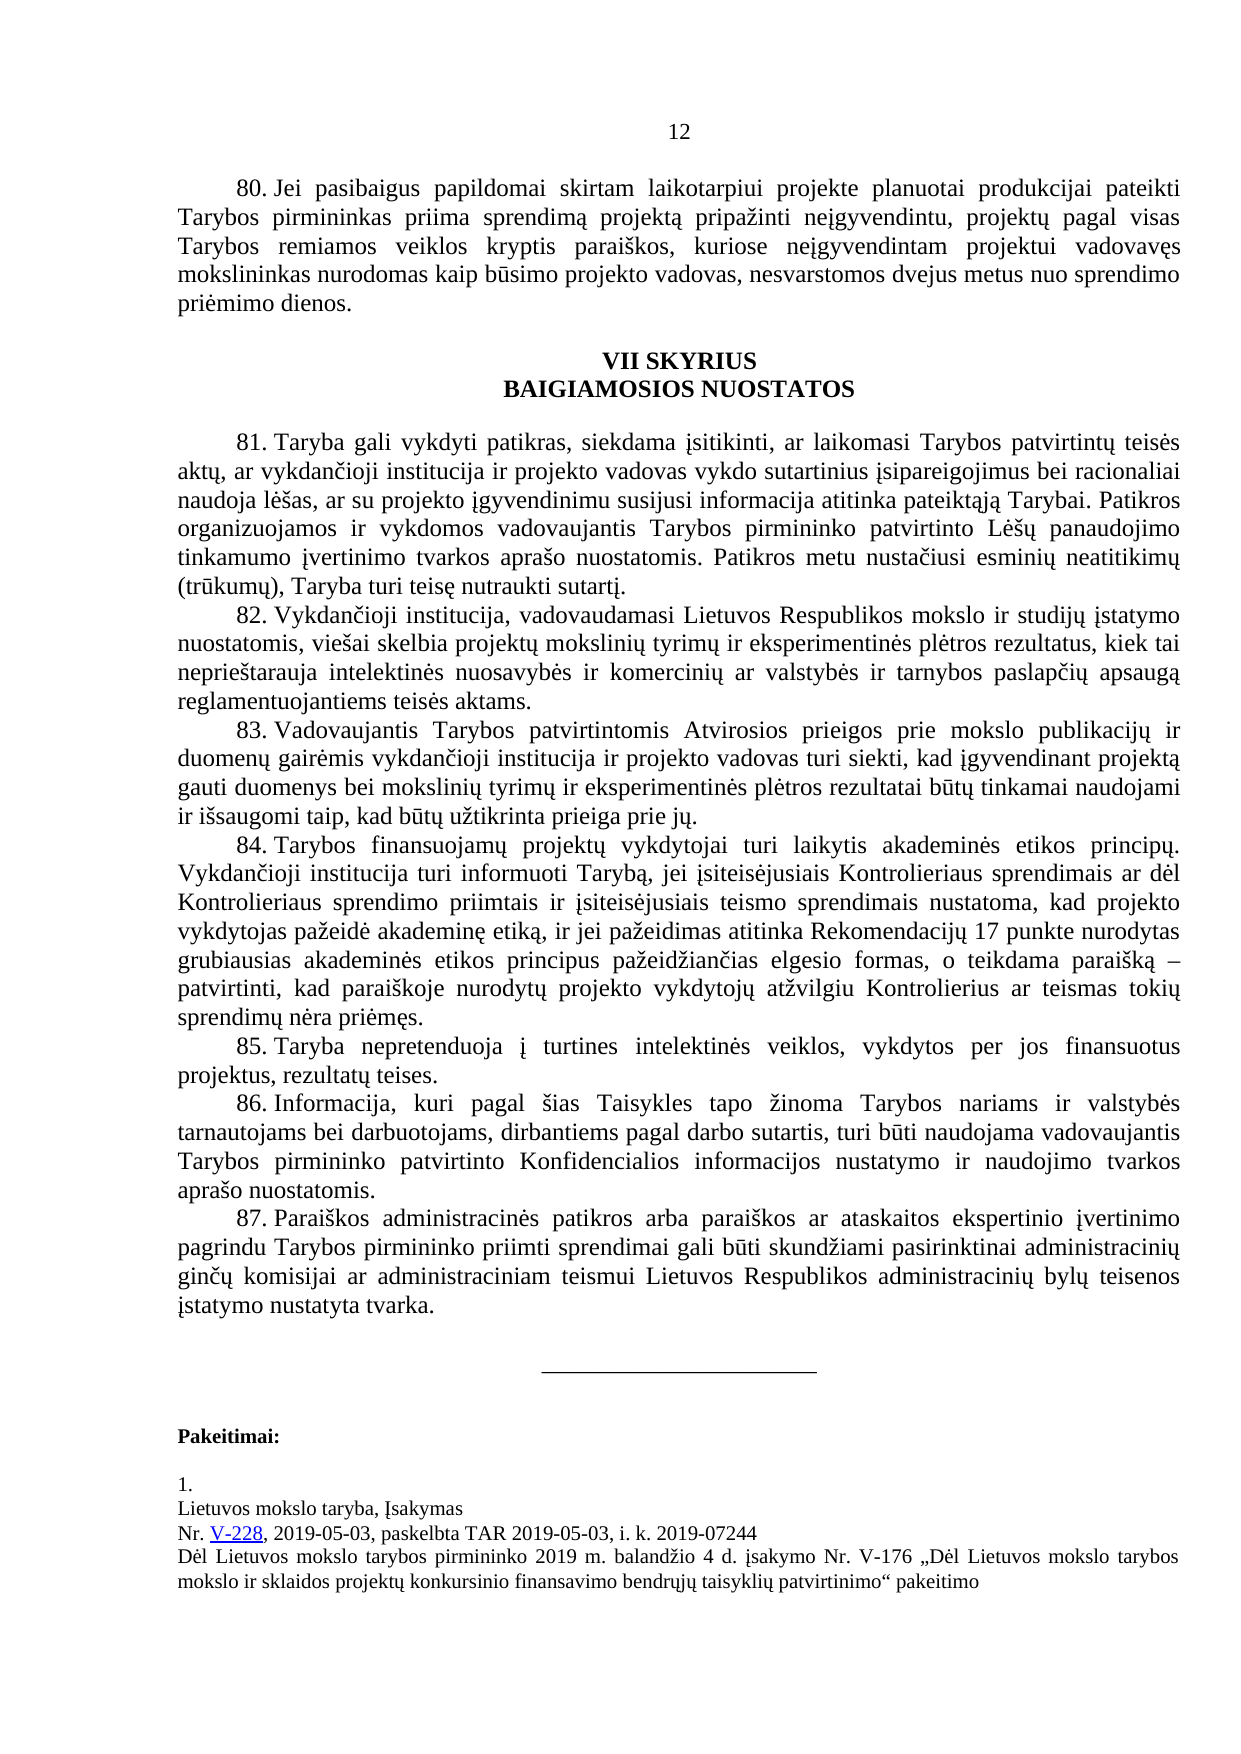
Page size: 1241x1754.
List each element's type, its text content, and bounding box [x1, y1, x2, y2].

text 81. Taryba gali vykdyti patikras, siekdama įsitikinti, ar laikomasi Tarybos patvirtintų teisės aktų, ar vykdančioji institucija ir projekto vadovas vykdo sutartinius įsipareigojimus bei racionaliai naudoja lėšas, ar su projekto įgyvendinimu susijusi informacija atitinka pateiktąją Tarybai. Patikros organizuojamos ir vykdomos vadovaujantis Tarybos pirmininko patvirtinto Lėšų panaudojimo tinkamumo įvertinimo tvarkos aprašo nuostatomis. Patikros metu nustačiusi esminių neatitikimų (trūkumų), Taryba turi teisę nutraukti sutartį. [177, 427, 1181, 600]
text Lietuvos mokslo taryba, Įsakymas [177, 1496, 1181, 1520]
text BAIGIAMOSIOS NUOSTATOS [177, 374, 1181, 403]
text Nr. V-228, 2019-05-03, paskelbta TAR 2019-05-03, i. k. 2019-07244 [177, 1520, 1181, 1544]
text 82. Vykdančioji institucija, vadovaudamasi Lietuvos Respublikos mokslo ir studijų įstatymo nuostatomis, viešai skelbia projektų mokslinių tyrimų ir eksperimentinės plėtros rezultatus, kiek tai neprieštarauja intelektinės nuosavybės ir komercinių ar valstybės ir tarnybos paslapčių apsaugą reglamentuojantiems teisės aktams. [177, 600, 1181, 715]
text 84. Tarybos finansuojamų projektų vykdytojai turi laikytis akademinės etikos principų. Vykdančioji institucija turi informuoti Tarybą, jei įsiteisėjusiais Kontrolieriaus sprendimais ar dėl Kontrolieriaus sprendimo priimtais ir įsiteisėjusiais teismo sprendimais nustatoma, kad projekto vykdytojas pažeidė akademinę etiką, ir jei pažeidimas atitinka Rekomendacijų 17 punkte nurodytas grubiausias akademinės etikos principus pažeidžiančias elgesio formas, o teikdama paraišką – patvirtinti, kad paraiškoje nurodytų projekto vykdytojų atžvilgiu Kontrolierius ar teismas tokių sprendimų nėra priėmęs. [177, 830, 1181, 1031]
text Dėl Lietuvos mokslo tarybos pirmininko 2019 m. balandžio 4 d. įsakymo Nr. V-176 „Dėl Lietuvos mokslo tarybos mokslo ir sklaidos projektų konkursinio finansavimo bendrųjų taisyklių patvirtinimo“ pakeitimo [177, 1544, 1181, 1593]
text ______________________ [177, 1347, 1181, 1376]
text 86. Informacija, kuri pagal šias Taisykles tapo žinoma Tarybos nariams ir valstybės tarnautojams bei darbuotojams, dirbantiems pagal darbo sutartis, turi būti naudojama vadovaujantis Tarybos pirmininko patvirtinto Konfidencialios informacijos nustatymo ir naudojimo tvarkos aprašo nuostatomis. [177, 1088, 1181, 1203]
text 87. Paraiškos administracinės patikros arba paraiškos ar ataskaitos ekspertinio įvertinimo pagrindu Tarybos pirmininko priimti sprendimai gali būti skundžiami pasirinktinai administracinių ginčų komisijai ar administraciniam teismui Lietuvos Respublikos administracinių bylų teisenos įstatymo nustatyta tvarka. [177, 1203, 1181, 1318]
text 80. Jei pasibaigus papildomai skirtam laikotarpiui projekte planuotai produkcijai pateikti Tarybos pirmininkas priima sprendimą projektą pripažinti neįgyvendintu, projektų pagal visas Tarybos remiamos veiklos kryptis paraiškos, kuriose neįgyvendintam projektui vadovavęs mokslininkas nurodomas kaip būsimo projekto vadovas, nesvarstomos dvejus metus nuo sprendimo priėmimo dienos. [177, 173, 1181, 317]
text 85. Taryba nepretenduoja į turtines intelektinės veiklos, vykdytos per jos finansuotus projektus, rezultatų teises. [177, 1031, 1181, 1088]
text VII SKYRIUS [177, 346, 1181, 374]
text 83. Vadovaujantis Tarybos patvirtintomis Atvirosios prieigos prie mokslo publikacijų ir duomenų gairėmis vykdančioji institucija ir projekto vadovas turi siekti, kad įgyvendinant projektą gauti duomenys bei mokslinių tyrimų ir eksperimentinės plėtros rezultatai būtų tinkamai naudojami ir išsaugomi taip, kad būtų užtikrinta prieiga prie jų. [177, 715, 1181, 830]
text 1. [177, 1472, 1181, 1496]
text Pakeitimai: [177, 1424, 1181, 1448]
